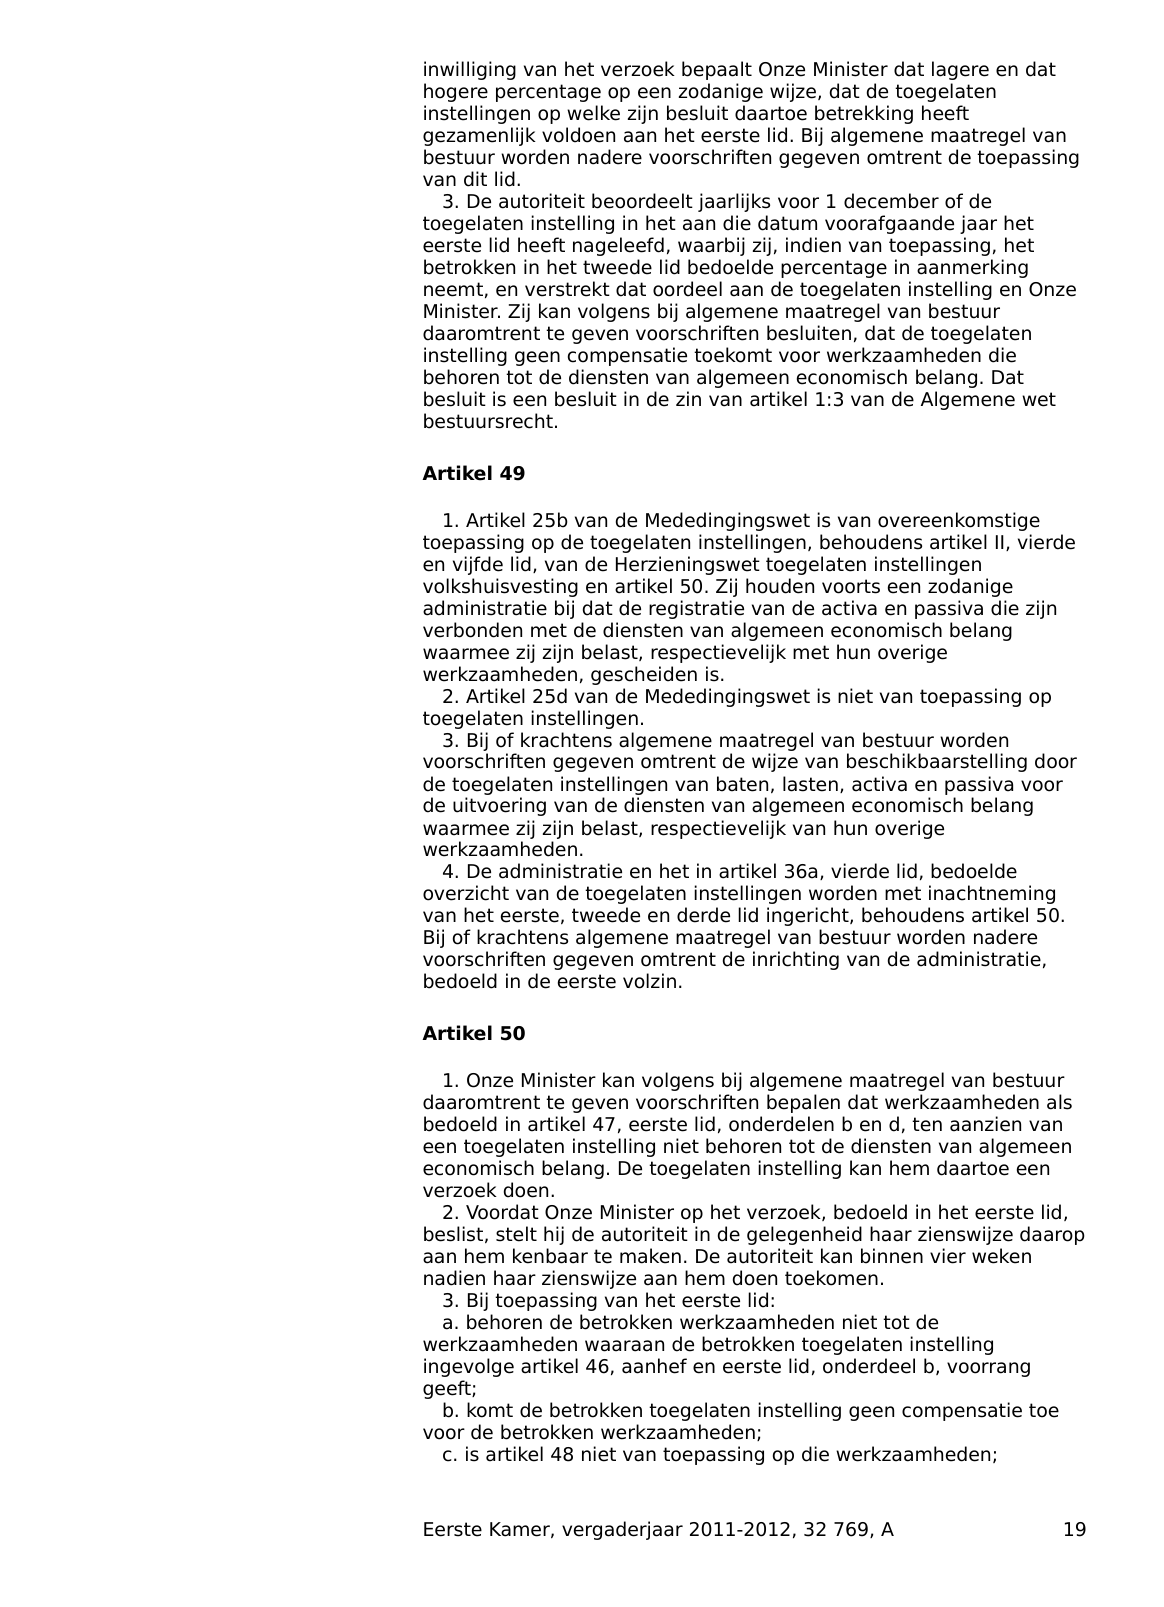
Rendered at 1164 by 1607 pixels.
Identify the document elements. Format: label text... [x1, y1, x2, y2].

subtitle Artikel 50 [422, 1023, 1087, 1045]
text 3. Bij of krachtens algemene maatregel van bestuur worden voorschriften gegeven omtrent de wijze van beschikbaarstelling door de toegelaten instellingen van baten, lasten, activa en passiva voor de uitvoering van de diensten van algemeen economisch belang waarmee zij zijn belast, respectievelijk van hun overige werkzaamheden. [422, 729, 1087, 861]
text b. komt de betrokken toegelaten instelling geen compensatie toe voor de betrokken werkzaamheden; [422, 1400, 1087, 1444]
text inwilliging van het verzoek bepaalt Onze Minister dat lagere en dat hogere percentage op een zodanige wijze, dat de toegelaten instellingen op welke zijn besluit daartoe betrekking heeft gezamenlijk voldoen aan het eerste lid. Bij algemene maatregel van bestuur worden nadere voorschriften gegeven omtrent de toepassing van dit lid. [422, 59, 1087, 191]
text 4. De administratie en het in artikel 36a, vierde lid, bedoelde overzicht van de toegelaten instellingen worden met inachtneming van het eerste, tweede en derde lid ingericht, behoudens artikel 50. Bij of krachtens algemene maatregel van bestuur worden nadere voorschriften gegeven omtrent de inrichting van de administratie, bedoeld in de eerste volzin. [422, 861, 1087, 993]
text 1. Artikel 25b van de Mededingingswet is van overeenkomstige toepassing op de toegelaten instellingen, behoudens artikel II, vierde en vijfde lid, van de Herzieningswet toegelaten instellingen volkshuisvesting en artikel 50. Zij houden voorts een zodanige administratie bij dat de registratie van de activa en passiva die zijn verbonden met de diensten van algemeen economisch belang waarmee zij zijn belast, respectievelijk met hun overige werkzaamheden, gescheiden is. [422, 510, 1087, 686]
text 2. Voordat Onze Minister op het verzoek, bedoeld in het eerste lid, beslist, stelt hij de autoriteit in de gelegenheid haar zienswijze daarop aan hem kenbaar te maken. De autoriteit kan binnen vier weken nadien haar zienswijze aan hem doen toekomen. [422, 1202, 1087, 1290]
text 3. Bij toepassing van het eerste lid: [422, 1290, 1087, 1312]
text 3. De autoriteit beoordeelt jaarlijks voor 1 december of de toegelaten instelling in het aan die datum voorafgaande jaar het eerste lid heeft nageleefd, waarbij zij, indien van toepassing, het betrokken in het tweede lid bedoelde percentage in aanmerking neemt, en verstrekt dat oordeel aan de toegelaten instelling en Onze Minister. Zij kan volgens bij algemene maatregel van bestuur daaromtrent te geven voorschriften besluiten, dat de toegelaten instelling geen compensatie toekomt voor werkzaamheden die behoren tot de diensten van algemeen economisch belang. Dat besluit is een besluit in de zin van artikel 1:3 van de Algemene wet bestuursrecht. [422, 191, 1087, 433]
text c. is artikel 48 niet van toepassing op die werkzaamheden; [422, 1444, 1087, 1466]
text a. behoren de betrokken werkzaamheden niet tot de werkzaamheden waaraan de betrokken toegelaten instelling ingevolge artikel 46, aanhef en eerste lid, onderdeel b, voorrang geeft; [422, 1312, 1087, 1400]
text 2. Artikel 25d van de Mededingingswet is niet van toepassing op toegelaten instellingen. [422, 686, 1087, 729]
subtitle Artikel 49 [422, 463, 1087, 485]
text 1. Onze Minister kan volgens bij algemene maatregel van bestuur daaromtrent te geven voorschriften bepalen dat werkzaamheden als bedoeld in artikel 47, eerste lid, onderdelen b en d, ten aanzien van een toegelaten instelling niet behoren tot de diensten van algemeen economisch belang. De toegelaten instelling kan hem daartoe een verzoek doen. [422, 1070, 1087, 1202]
